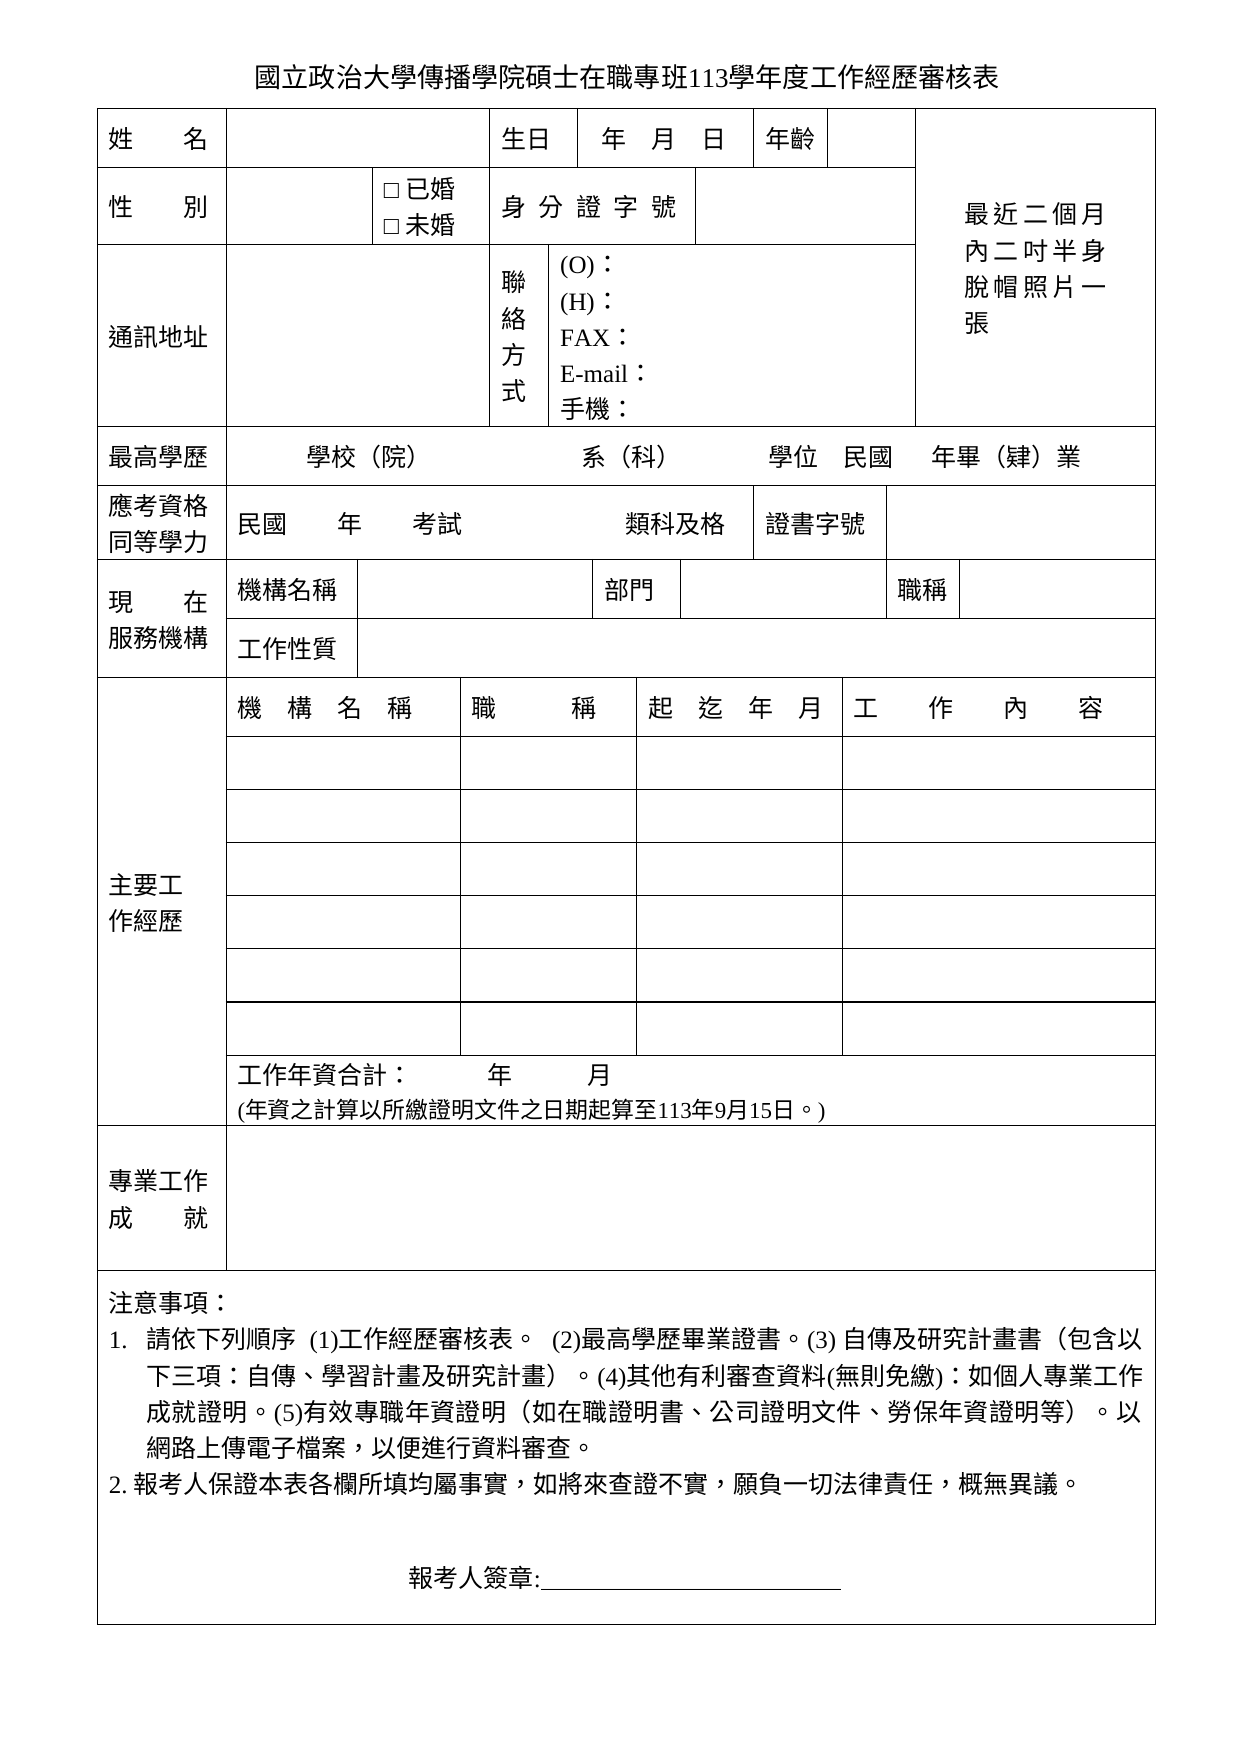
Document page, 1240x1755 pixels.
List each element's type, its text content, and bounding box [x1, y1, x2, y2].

table_cell 機構名稱 [227, 560, 357, 618]
table_header [227, 109, 489, 167]
table_cell 民國 年 考試 類科及格 [227, 486, 753, 559]
table_cell [843, 737, 1155, 789]
table_cell [681, 560, 886, 618]
table_cell 工作性質 [227, 619, 357, 677]
table_cell [461, 1003, 636, 1054]
table_cell 工作年資合計： 年 月 (年資之計算以所繳證明文件之日期起算至113年9月15日。) [227, 1056, 1155, 1125]
table_cell □ 已婚 □ 未婚 [373, 168, 489, 244]
table_cell [637, 1003, 842, 1054]
table_cell 職稱 [887, 560, 959, 618]
table_header 年 月 日 [578, 109, 753, 167]
table_cell 學校（院） 系（科） 學位 民國 年畢（肄）業 [227, 427, 1155, 485]
table_cell 部門 [593, 560, 680, 618]
table_cell [227, 896, 460, 948]
table_cell 注意事項： 請依下列順序 (1)工作經歷審核表。 (2)最高學歷畢業證書。(3) 自傳及研究計畫書（包含以下三項：自傳、學習計畫及研究計畫）。(4)其他有利審查資料(無則免繳)：如個人專業工作成就證明。(5)有效專職年資證明（如在職證明書、公司證明文件、勞保年資證明等）。以網路上傳電子檔案，以便進行資料審查。 2. 報考人保證本表各欄所填均屬事實，如將來查證不實，願負一切法律責任，概無異議。 報考人簽章:＿＿＿＿＿＿＿＿＿＿＿＿ [98, 1271, 1155, 1623]
table_cell 身 分 證 字 號 [490, 168, 695, 244]
table_cell [227, 245, 489, 426]
table_header 年齡 [754, 109, 827, 167]
table_cell 性 別 [98, 168, 226, 244]
table_cell [637, 790, 842, 842]
table_header 生日 [490, 109, 577, 167]
table_cell [461, 790, 636, 842]
table_cell [637, 949, 842, 1001]
table_cell [227, 949, 460, 1001]
table_cell [887, 486, 1155, 559]
table_cell 專業工作 成 就 [98, 1126, 226, 1270]
table_header 最近二個月內二吋半身脫帽照片一張 [916, 109, 1155, 426]
table_cell [843, 949, 1155, 1001]
table_cell [461, 896, 636, 948]
table_cell [696, 168, 915, 244]
table_cell 起 迄 年 月 [637, 678, 842, 736]
table_cell [461, 843, 636, 895]
table_cell [637, 896, 842, 948]
table_cell 職 稱 [461, 678, 636, 736]
table_cell [843, 1003, 1155, 1054]
table_cell [461, 949, 636, 1001]
table_cell [227, 1126, 1155, 1270]
table_cell 應考資格 同等學力 [98, 486, 226, 559]
table_cell 通訊地址 [98, 245, 226, 426]
table_cell [358, 619, 1155, 677]
table_cell [843, 790, 1155, 842]
table_cell (O)： (H)： FAX： E-mail： 手機： [549, 245, 915, 426]
table_header [828, 109, 915, 167]
table_cell [227, 790, 460, 842]
table_cell [843, 896, 1155, 948]
table_cell [637, 737, 842, 789]
table_cell [461, 737, 636, 789]
table_cell 工 作 內 容 [843, 678, 1155, 736]
table_cell 主要工 作經歷 [98, 678, 226, 1125]
table_cell 聯絡方式 [490, 245, 548, 426]
table_cell 現 在 服務機構 [98, 560, 226, 677]
table_cell 證書字號 [754, 486, 886, 559]
table_cell [227, 843, 460, 895]
table_cell [358, 560, 592, 618]
table_cell [843, 843, 1155, 895]
table_cell 機 構 名 稱 [227, 678, 460, 736]
table_header 姓 名 [98, 109, 226, 167]
text 國立政治大學傳播學院碩士在職專班113學年度工作經歷審核表 [97, 56, 1156, 95]
table_cell [637, 843, 842, 895]
table_cell [227, 1003, 460, 1054]
table_cell [227, 737, 460, 789]
table_cell 最高學歷 [98, 427, 226, 485]
table_cell [227, 168, 372, 244]
table_cell [960, 560, 1155, 618]
